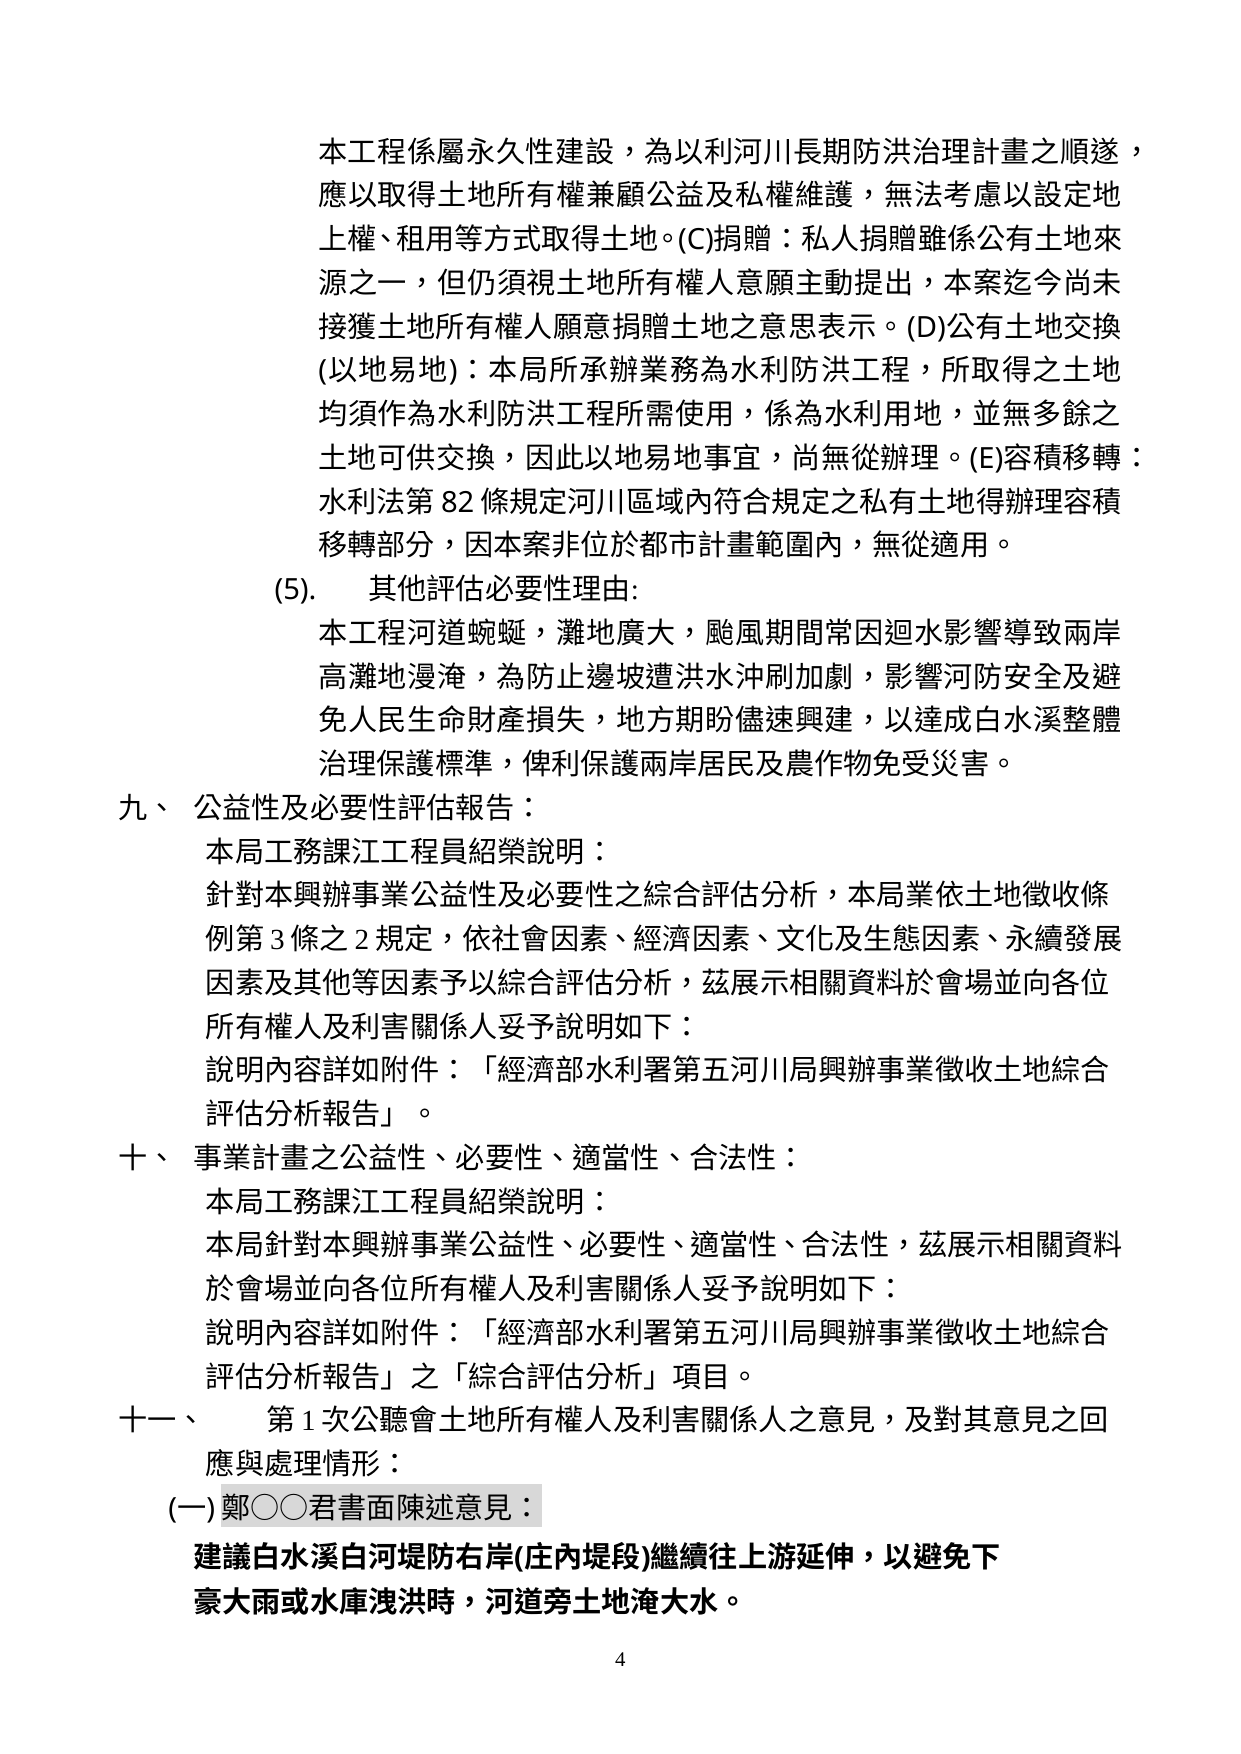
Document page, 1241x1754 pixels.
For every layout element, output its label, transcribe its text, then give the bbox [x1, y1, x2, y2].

text 說明內容詳如附件：「經濟部水利署第五河川局興辦事業徵收土地綜合評估分析報告」。 [206, 1046, 1122, 1133]
list 其他評估必要性理由: [274, 564, 1122, 608]
text 本局針對本興辦事業公益性、必要性、適當性、合法性，茲展示相關資料於會場並向各位所有權人及利害關係人妥予說明如下： [206, 1221, 1122, 1308]
text 本局工務課江工程員紹榮說明： [206, 827, 1122, 871]
text 豪大雨或水庫洩洪時，河道旁土地淹大水。 [193, 1577, 1122, 1621]
list 鄭○○君書面陳述意見： [168, 1483, 1122, 1527]
text 建議白水溪白河堤防右岸(庄內堤段)繼續往上游延伸，以避免下 [193, 1527, 1122, 1577]
text 本工程河道蜿蜒，灘地廣大，颱風期間常因迴水影響導致兩岸高灘地漫淹，為防止邊坡遭洪水沖刷加劇，影響河防安全及避免人民生命財產損失，地方期盼儘速興建，以達成白水溪整體治理保護標準，俾利保護兩岸居民及農作物免受災害。 [318, 608, 1122, 783]
list 事業計畫之公益性、必要性、適當性、合法性： [118, 1133, 1122, 1177]
text 本局工務課江工程員紹榮說明： [206, 1177, 1122, 1221]
text 說明內容詳如附件：「經濟部水利署第五河川局興辦事業徵收土地綜合評估分析報告」之「綜合評估分析」項目。 [206, 1308, 1122, 1396]
text 本興建堤防工程屬永久設施，評估應以取得土地所有權較符合民眾期望，故以下列方式，經研判為不可行，分述如下：(A) 信託、委託經營、聯合開發、委託開發、合作經營等方式：上開方式雖係公私合作共同進行開發建設方式之一，惟本工程具有公益性質，不適用以報酬及收入評估。(B)設定地上權、租用等方式：本工程係屬永久性建設，為以利河川長期防洪治理計畫之順遂，應以取得土地所有權兼顧公益及私權維護，無法考慮以設定地上權、租用等方式取得土地。(C)捐贈：私人捐贈雖係公有土地來源之一，但仍須視土地所有權人意願主動提出，本案迄今尚未接獲土地所有權人願意捐贈土地之意思表示。(D)公有土地交換(以地易地)：本局所承辦業務為水利防洪工程，所取得之土地均須作為水利防洪工程所需使用，係為水利用地，並無多餘之土地可供交換，因此以地易地事宜，尚無從辦理。(E)容積移轉：水利法第82條規定河川區域內符合規定之私有土地得辦理容積移轉部分，因本案非位於都市計畫範圍內，無從適用。 [318, 127, 1122, 564]
list 公益性及必要性評估報告： [118, 783, 1122, 827]
list 第1次公聽會土地所有權人及利害關係人之意見，及對其意見之回應與處理情形： [118, 1396, 1122, 1483]
text 針對本興辦事業公益性及必要性之綜合評估分析，本局業依土地徵收條例第3條之2規定，依社會因素、經濟因素、文化及生態因素、永續發展因素及其他等因素予以綜合評估分析，茲展示相關資料於會場並向各位所有權人及利害關係人妥予說明如下： [206, 871, 1122, 1046]
